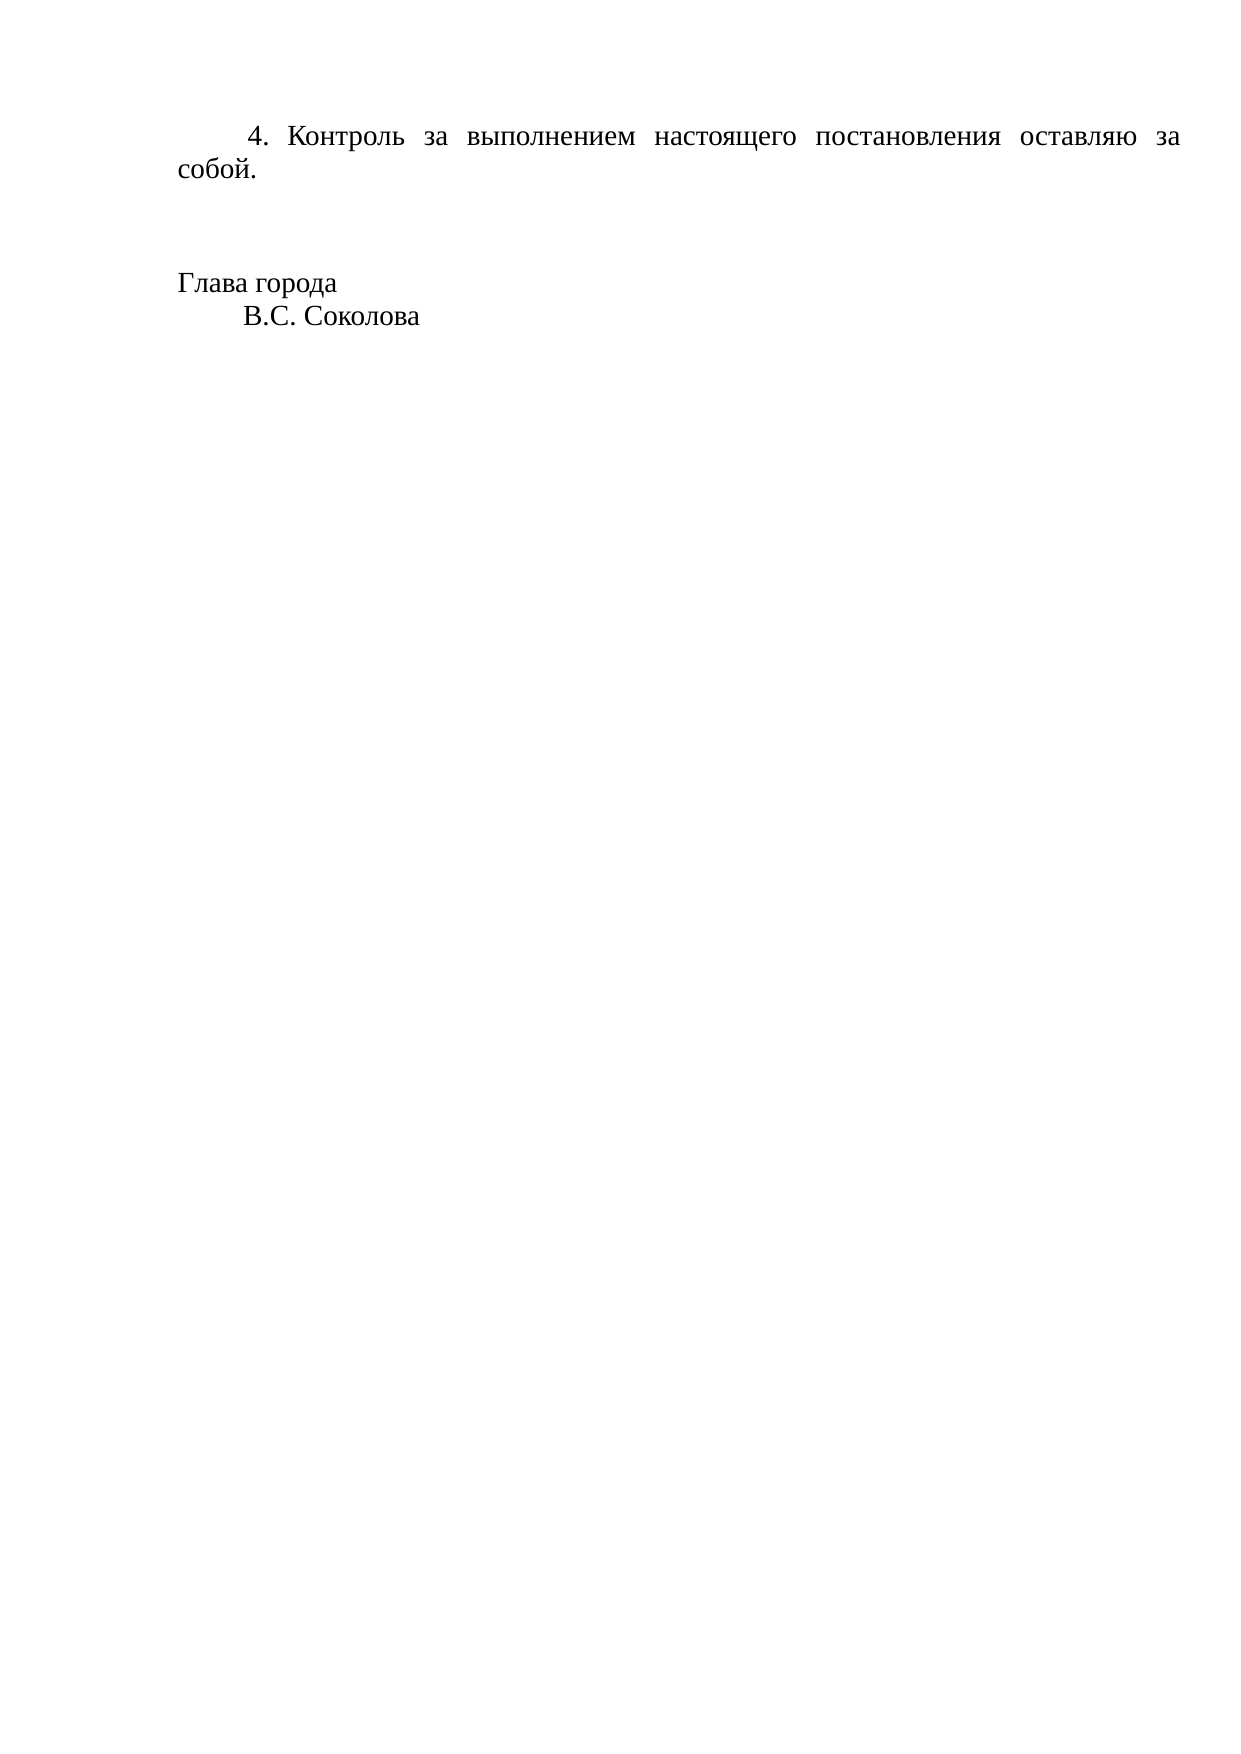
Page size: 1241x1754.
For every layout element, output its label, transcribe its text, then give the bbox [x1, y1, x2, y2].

text 4. Контроль за выполнением настоящего постановления оставляю за собой. [177, 118, 1181, 185]
text В.С. Соколова [177, 298, 1181, 332]
text Глава города [177, 265, 1181, 298]
